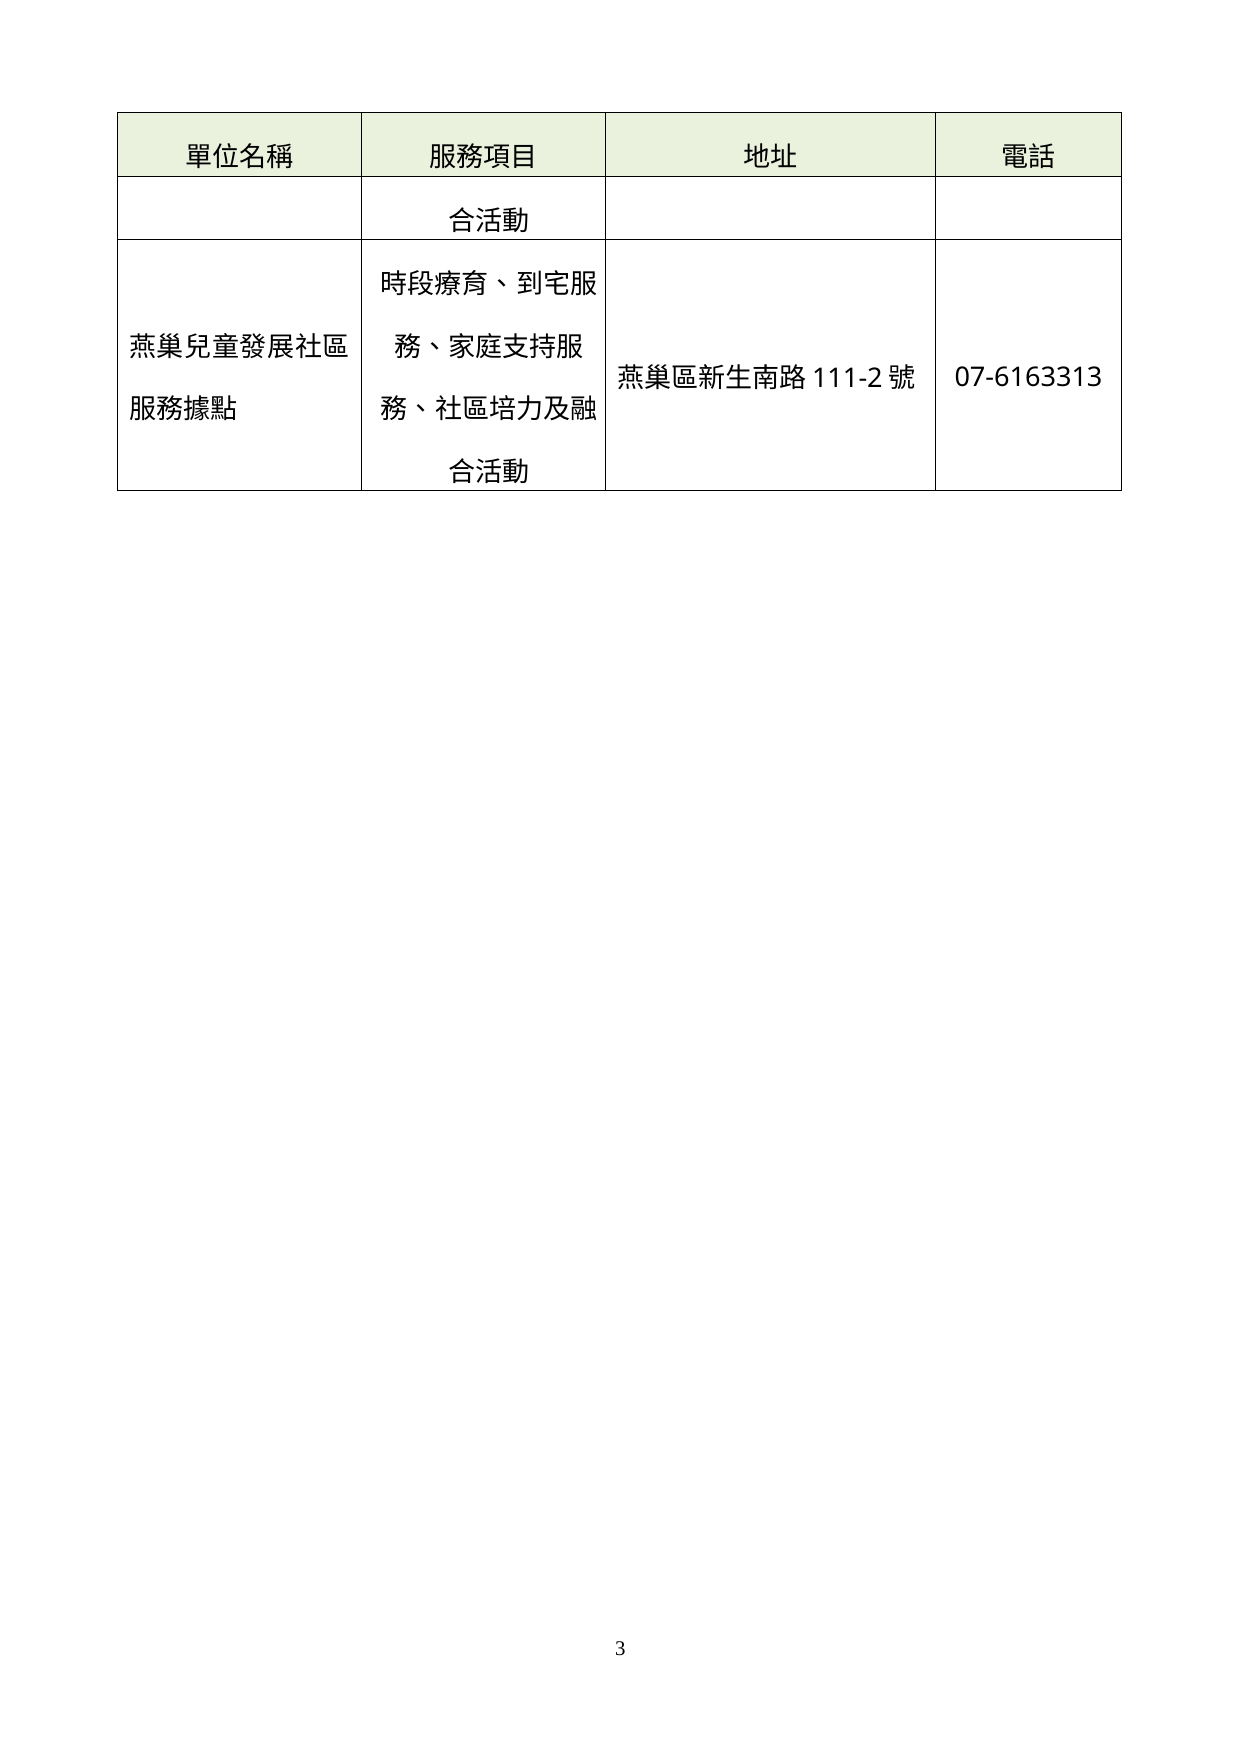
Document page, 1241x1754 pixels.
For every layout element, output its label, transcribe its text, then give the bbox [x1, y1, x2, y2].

table_cell 燕巢兒童發展社區服務據點 [118, 240, 361, 490]
table_header 地址 [606, 113, 935, 176]
table_cell [118, 177, 361, 239]
table_cell 07-6163313 [936, 240, 1121, 490]
table_cell [606, 177, 935, 239]
table_cell [936, 177, 1121, 239]
table_cell 燕巢區新生南路111-2號 [606, 240, 935, 490]
table_cell 合活動 [362, 177, 605, 239]
table_cell 時段療育、到宅服務、家庭支持服務、社區培力及融合活動 [362, 240, 605, 490]
table_header 單位名稱 [118, 113, 361, 176]
table_header 服務項目 [362, 113, 605, 176]
table_header 電話 [936, 113, 1121, 176]
